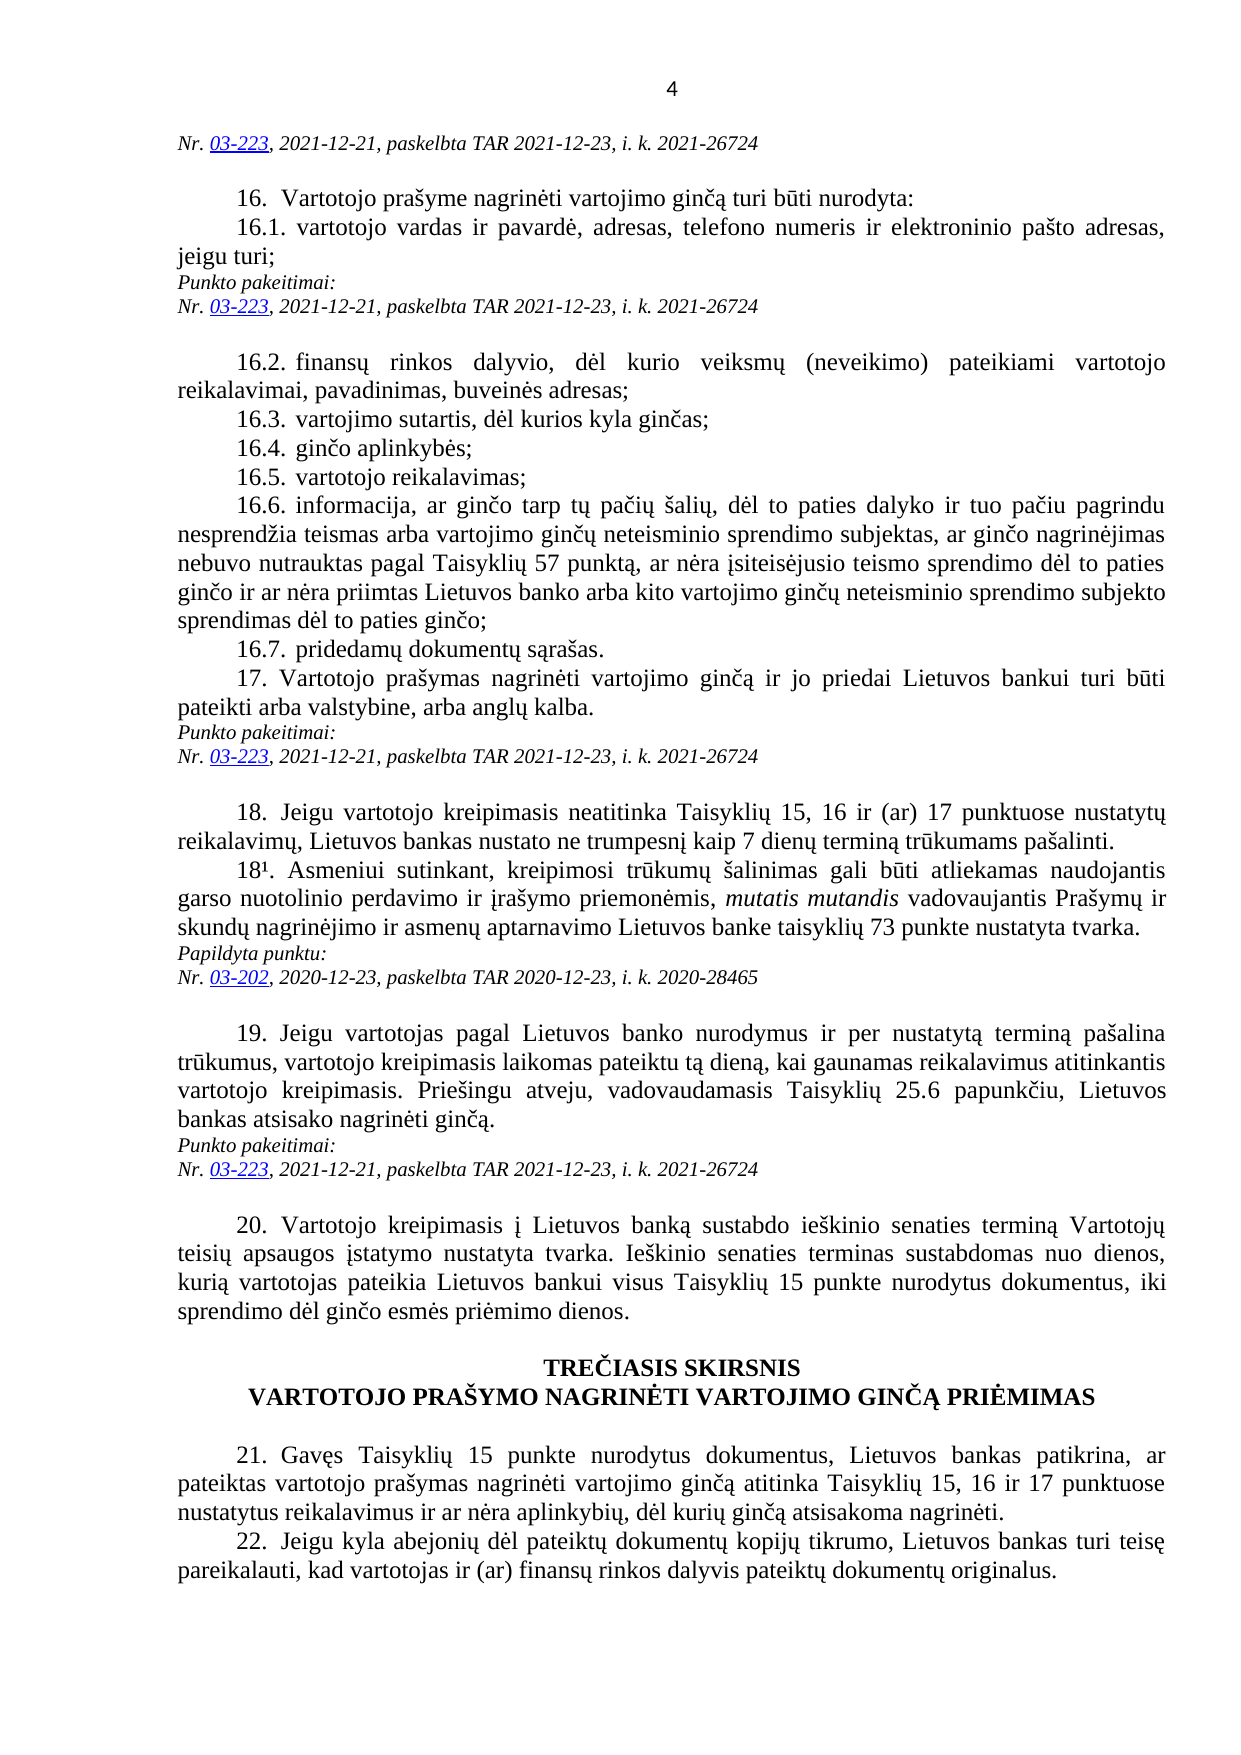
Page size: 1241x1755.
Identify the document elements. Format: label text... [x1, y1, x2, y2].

text 22. Jeigu kyla abejonių dėl pateiktų dokumentų kopijų tikrumo, Lietuvos bankas turi teisę pareikalauti, kad vartotojas ir (ar) finansų rinkos dalyvis pateiktų dokumentų originalus. [177, 1526, 1166, 1583]
text Punkto pakeitimai: [177, 720, 1166, 744]
text VARTOTOJO PRAŠYMO NAGRINĖTI VARTOJIMO GINČĄ PRIĖMIMAS [177, 1382, 1166, 1411]
text 16.1. vartotojo vardas ir pavardė, adresas, telefono numeris ir elektroninio pašto adresas, jeigu turi; [177, 212, 1166, 270]
text Nr. 03-223, 2021-12-21, paskelbta TAR 2021-12-23, i. k. 2021-26724 [177, 1157, 1166, 1181]
text Nr. 03-202, 2020-12-23, paskelbta TAR 2020-12-23, i. k. 2020-28465 [177, 965, 1166, 989]
text 21. Gavęs Taisyklių 15 punkte nurodytus dokumentus, Lietuvos bankas patikrina, ar pateiktas vartotojo prašymas nagrinėti vartojimo ginčą atitinka Taisyklių 15, 16 ir 17 punktuose nustatytus reikalavimus ir ar nėra aplinkybių, dėl kurių ginčą atsisakoma nagrinėti. [177, 1440, 1166, 1526]
text 20. Vartotojo kreipimasis į Lietuvos banką sustabdo ieškinio senaties terminą Vartotojų teisių apsaugos įstatymo nustatyta tvarka. Ieškinio senaties terminas sustabdomas nuo dienos, kurią vartotojas pateikia Lietuvos bankui visus Taisyklių 15 punkte nurodytus dokumentus, iki sprendimo dėl ginčo esmės priėmimo dienos. [177, 1210, 1166, 1325]
text Papildyta punktu: [177, 941, 1166, 965]
text 18. Jeigu vartotojo kreipimasis neatitinka Taisyklių 15, 16 ir (ar) 17 punktuose nustatytų reikalavimų, Lietuvos bankas nustato ne trumpesnį kaip 7 dienų terminą trūkumams pašalinti. [177, 797, 1166, 855]
text Nr. 03-223, 2021-12-21, paskelbta TAR 2021-12-23, i. k. 2021-26724 [177, 131, 1166, 155]
text Nr. 03-223, 2021-12-21, paskelbta TAR 2021-12-23, i. k. 2021-26724 [177, 294, 1166, 318]
text 16.4. ginčo aplinkybės; [177, 433, 1166, 462]
text TREČIASIS SKIRSNIS [177, 1353, 1166, 1382]
text 16.7. pridedamų dokumentų sąrašas. [177, 634, 1166, 663]
text 16.2. finansų rinkos dalyvio, dėl kurio veiksmų (neveikimo) pateikiami vartotojo reikalavimai, pavadinimas, buveinės adresas; [177, 347, 1166, 404]
text Nr. 03-223, 2021-12-21, paskelbta TAR 2021-12-23, i. k. 2021-26724 [177, 744, 1166, 768]
text Punkto pakeitimai: [177, 1133, 1166, 1157]
text 16.3. vartojimo sutartis, dėl kurios kyla ginčas; [177, 404, 1166, 433]
text 16.5. vartotojo reikalavimas; [177, 462, 1166, 490]
text 16. Vartotojo prašyme nagrinėti vartojimo ginčą turi būti nurodyta: [177, 183, 1166, 212]
text 19. Jeigu vartotojas pagal Lietuvos banko nurodymus ir per nustatytą terminą pašalina trūkumus, vartotojo kreipimasis laikomas pateiktu tą dieną, kai gaunamas reikalavimus atitinkantis vartotojo kreipimasis. Priešingu atveju, vadovaudamasis Taisyklių 25.6 papunkčiu, Lietuvos bankas atsisako nagrinėti ginčą. [177, 1018, 1166, 1133]
text Punkto pakeitimai: [177, 270, 1166, 294]
text 18¹. Asmeniui sutinkant, kreipimosi trūkumų šalinimas gali būti atliekamas naudojantis garso nuotolinio perdavimo ir įrašymo priemonėmis, mutatis mutandis vadovaujantis Prašymų ir skundų nagrinėjimo ir asmenų aptarnavimo Lietuvos banke taisyklių 73 punkte nustatyta tvarka. [177, 855, 1166, 941]
text 16.6. informacija, ar ginčo tarp tų pačių šalių, dėl to paties dalyko ir tuo pačiu pagrindu nesprendžia teismas arba vartojimo ginčų neteisminio sprendimo subjektas, ar ginčo nagrinėjimas nebuvo nutrauktas pagal Taisyklių 57 punktą, ar nėra įsiteisėjusio teismo sprendimo dėl to paties ginčo ir ar nėra priimtas Lietuvos banko arba kito vartojimo ginčų neteisminio sprendimo subjekto sprendimas dėl to paties ginčo; [177, 490, 1166, 634]
text 17. Vartotojo prašymas nagrinėti vartojimo ginčą ir jo priedai Lietuvos bankui turi būti pateikti arba valstybine, arba anglų kalba. [177, 663, 1166, 720]
